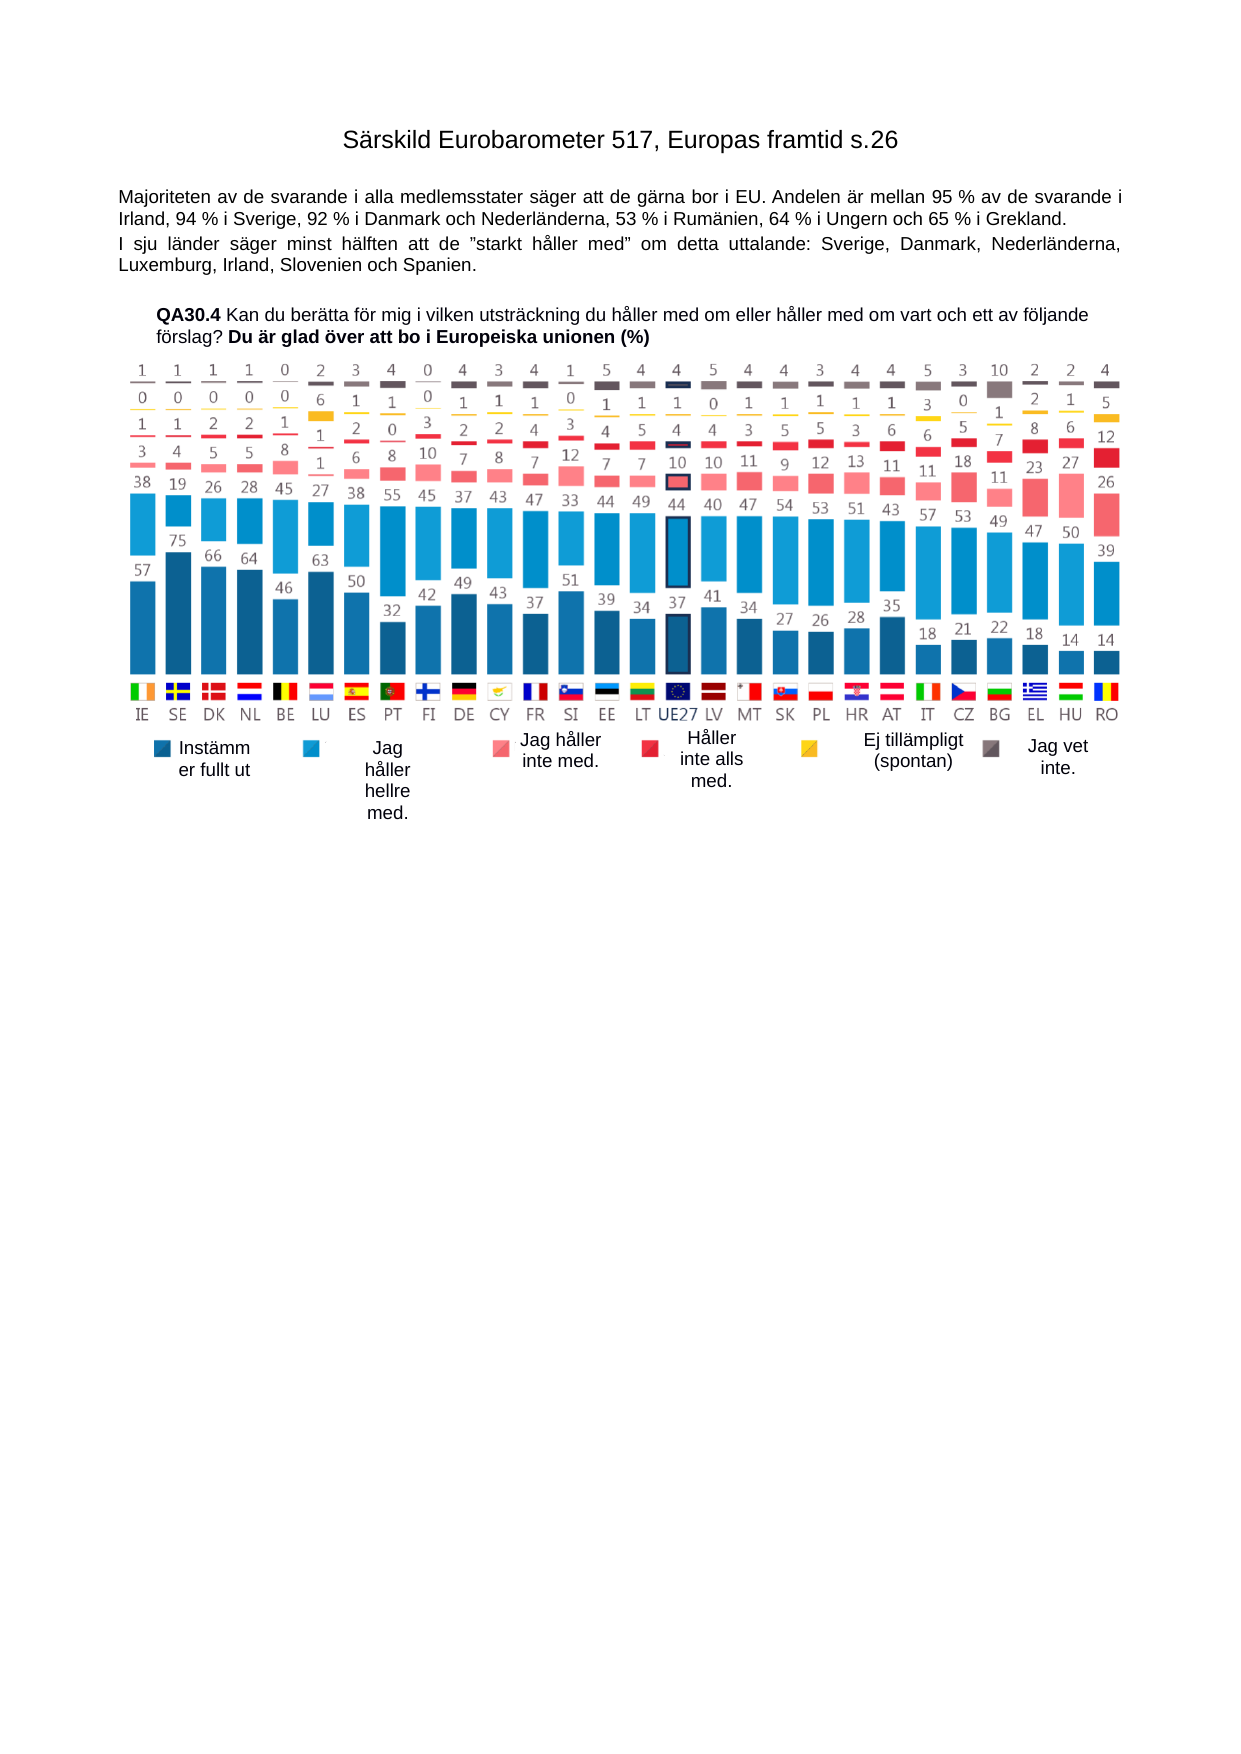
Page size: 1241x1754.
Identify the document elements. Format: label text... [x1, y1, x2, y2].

picture [118, 360, 1124, 723]
text Majoriteten av de svarande i alla medlemsstater säger att de gärna bor i EU. Andelen är mellan 95 % av de svarande i Irland, 94 % i Sverige, 92 % i Danmark och Nederländerna, 53 % i Rumänien, 64 % i Ungern och 65 % i Grekland. [118, 186, 1122, 229]
picture [150, 724, 1101, 787]
text I sju länder säger minst hälften att de ”starkt håller med” om detta uttalande: Sverige, Danmark, Nederländerna, Luxemburg, Irland, Slovenien och Spanien. [118, 232, 1122, 276]
